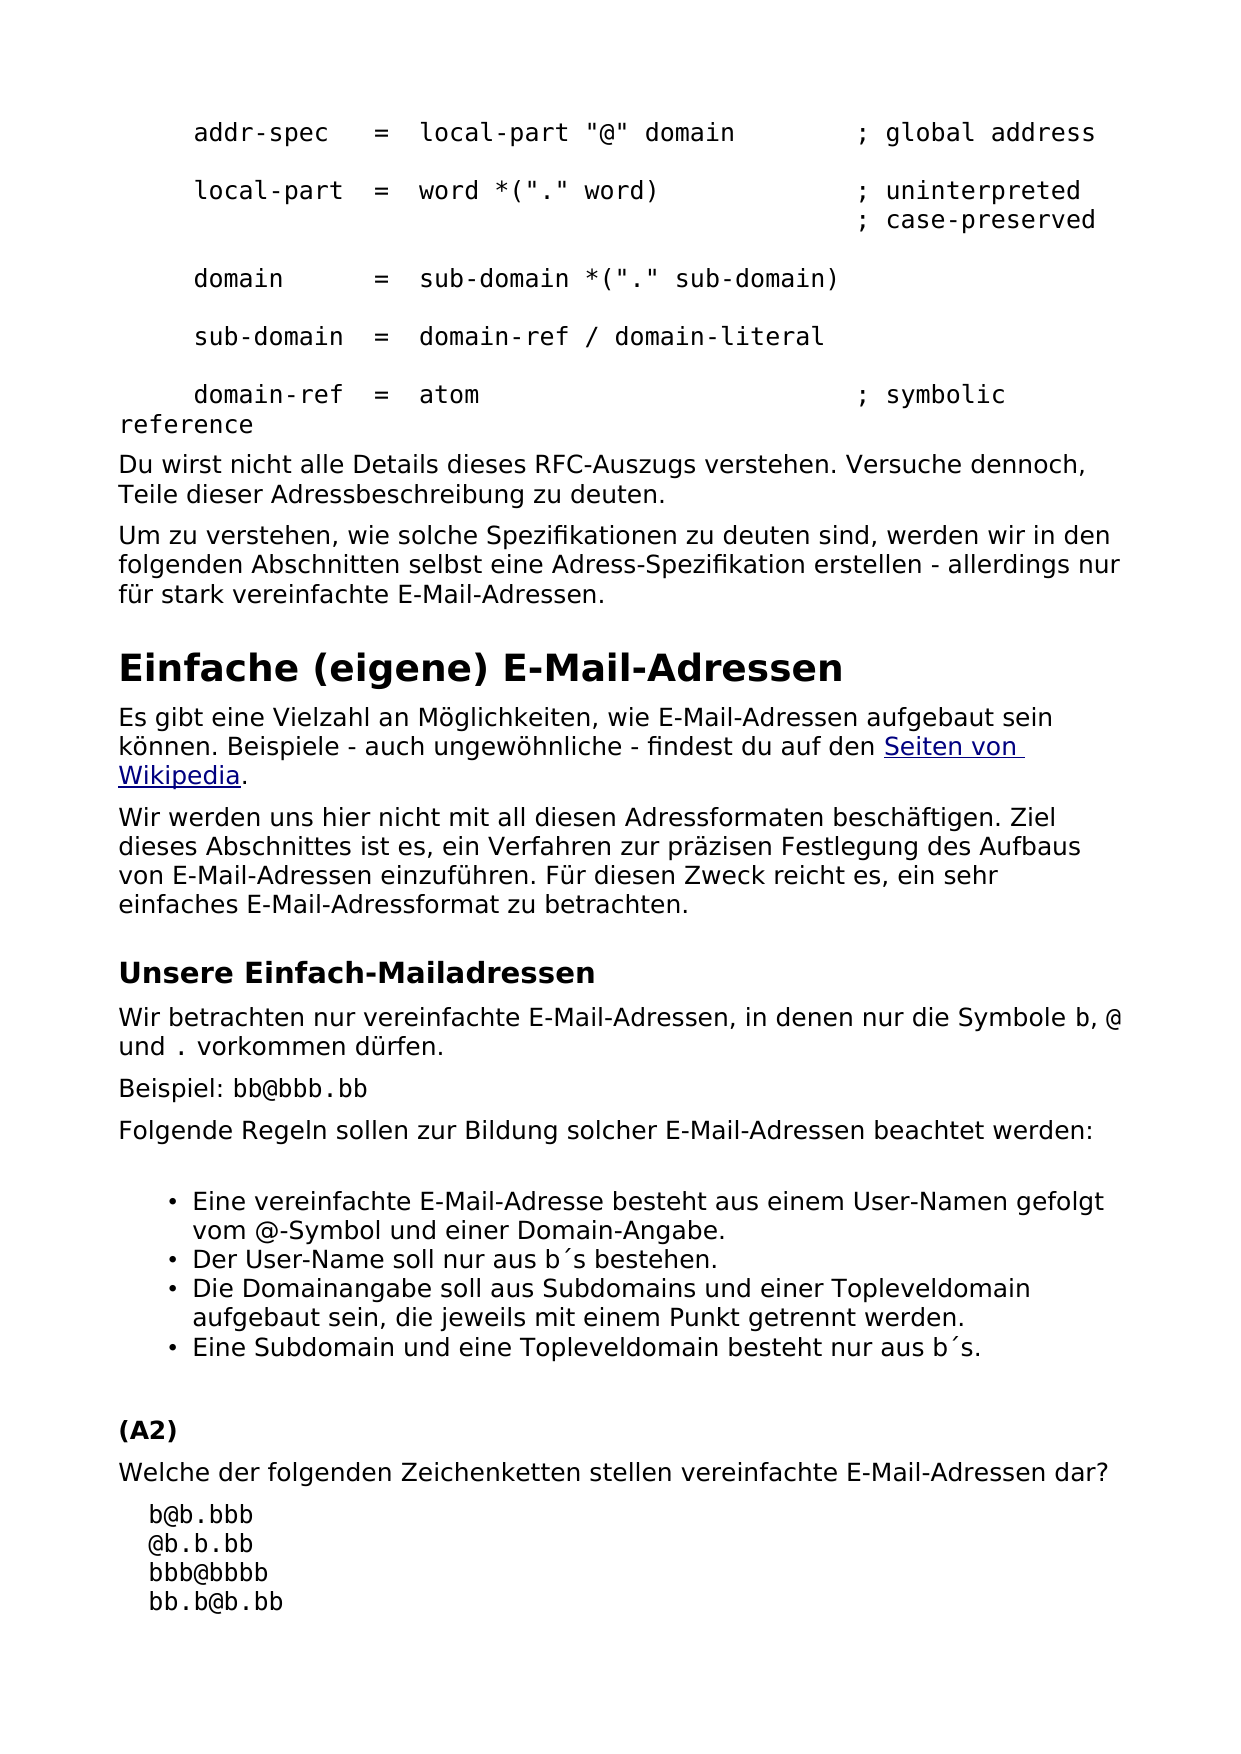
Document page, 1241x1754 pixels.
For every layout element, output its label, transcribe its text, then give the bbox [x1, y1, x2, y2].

text Beispiel: bb@bbb.bb [118, 1074, 1122, 1103]
text Wir werden uns hier nicht mit all diesen Adressformaten beschäftigen. Ziel dieses Abschnittes ist es, ein Verfahren zur präzisen Festlegung des Aufbaus von E-Mail-Adressen einzuführen. Für diesen Zweck reicht es, ein sehr einfaches E-Mail-Adressformat zu betrachten. [118, 803, 1122, 919]
subtitle Einfache (eigene) E-Mail-Adressen [118, 647, 1122, 690]
text b@b.bbb @b.b.bb bbb@bbbb bb.b@b.bb [118, 1500, 1122, 1616]
text Es gibt eine Vielzahl an Möglichkeiten, wie E-Mail-Adressen aufgebaut sein können. Beispiele - auch ungewöhnliche - findest du auf den Seiten von Wikipedia. [118, 703, 1122, 790]
subtitle Unsere Einfach-Mailadressen [118, 957, 1122, 991]
text Wir betrachten nur vereinfachte E-Mail-Adressen, in denen nur die Symbole b, @ und . vorkommen dürfen. [118, 1003, 1122, 1062]
text Welche der folgenden Zeichenketten stellen vereinfachte E-Mail-Adressen dar? [118, 1458, 1122, 1487]
list Die Domainangabe soll aus Subdomains und einer Topleveldomain aufgebaut sein, die jeweils mit einem Punkt getrennt werden. [177, 1274, 1122, 1333]
list Eine Subdomain und eine Topleveldomain besteht nur aus b´s. [177, 1333, 1122, 1362]
text addr-spec = local-part "@" domain ; global address local-part = word *("." word) ; uninterpreted ; case-preserved domain = sub-domain *("." sub-domain) sub-domain = domain-ref / domain-literal domain-ref = atom ; symbolic reference [118, 118, 1122, 439]
subtitle (A2) [118, 1416, 1122, 1446]
list Eine vereinfachte E-Mail-Adresse besteht aus einem User-Namen gefolgt vom @-Symbol und einer Domain-Angabe. [177, 1187, 1122, 1245]
text Folgende Regeln sollen zur Bildung solcher E-Mail-Adressen beachtet werden: [118, 1116, 1122, 1145]
text Um zu verstehen, wie solche Spezifikationen zu deuten sind, werden wir in den folgenden Abschnitten selbst eine Adress-Spezifikation erstellen - allerdings nur für stark vereinfachte E-Mail-Adressen. [118, 522, 1122, 609]
text Du wirst nicht alle Details dieses RFC-Auszugs verstehen. Versuche dennoch, Teile dieser Adressbeschreibung zu deuten. [118, 451, 1122, 509]
list Der User-Name soll nur aus b´s bestehen. [177, 1245, 1122, 1274]
